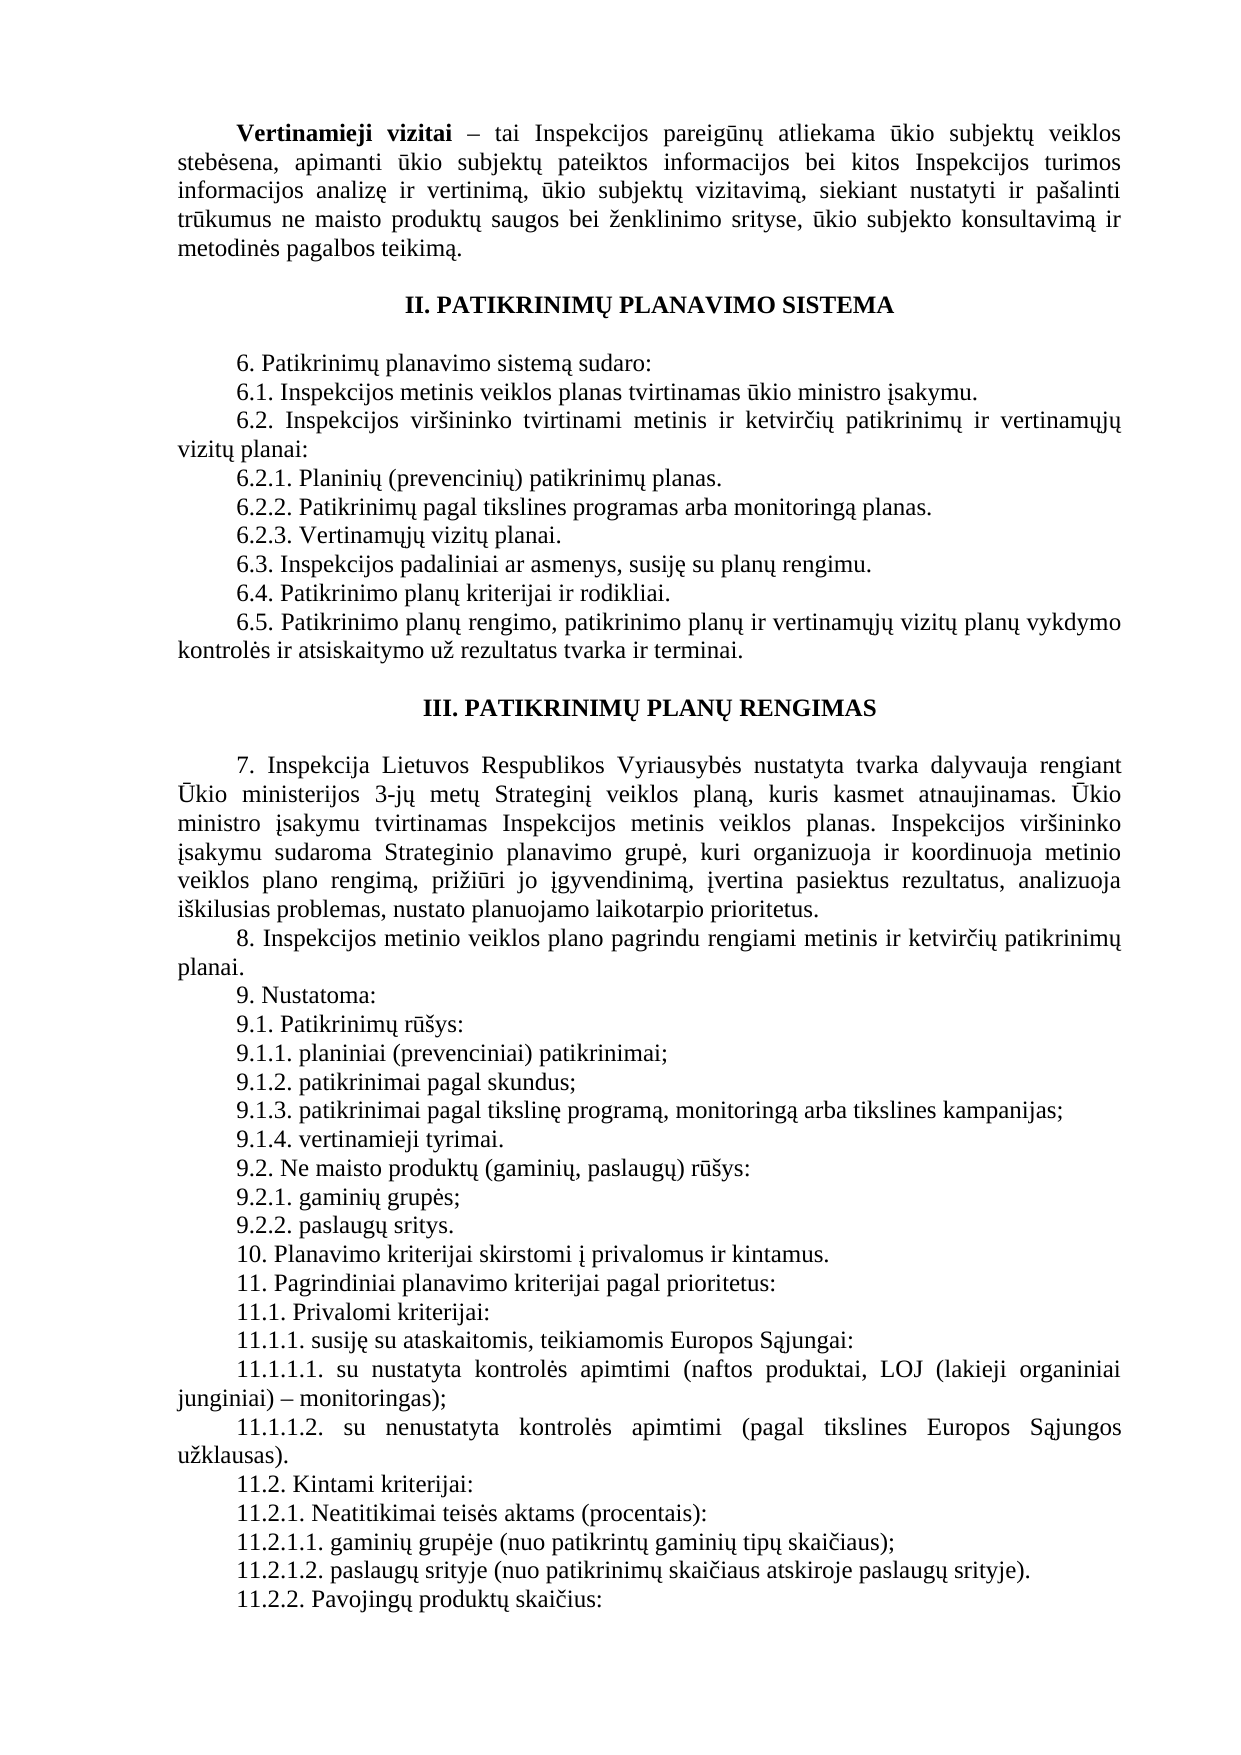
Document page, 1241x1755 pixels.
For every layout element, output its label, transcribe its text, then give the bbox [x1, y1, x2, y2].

text Vertinamieji vizitai – tai Inspekcijos pareigūnų atliekama ūkio subjektų veiklos stebėsena, apimanti ūkio subjektų pateiktos informacijos bei kitos Inspekcijos turimos informacijos analizę ir vertinimą, ūkio subjektų vizitavimą, siekiant nustatyti ir pašalinti trūkumus ne maisto produktų saugos bei ženklinimo srityse, ūkio subjekto konsultavimą ir metodinės pagalbos teikimą. [177, 118, 1122, 262]
text 9.2.1. gaminių grupės; [177, 1182, 1122, 1211]
text 8. Inspekcijos metinio veiklos plano pagrindu rengiami metinis ir ketvirčių patikrinimų planai. [177, 923, 1122, 981]
text 9.1.1. planiniai (prevenciniai) patikrinimai; [177, 1038, 1122, 1067]
text 11.1.1. susiję su ataskaitomis, teikiamomis Europos Sąjungai: [177, 1326, 1122, 1354]
text 6.4. Patikrinimo planų kriterijai ir rodikliai. [177, 578, 1122, 607]
text 9.1.2. patikrinimai pagal skundus; [177, 1067, 1122, 1096]
text 6.1. Inspekcijos metinis veiklos planas tvirtinamas ūkio ministro įsakymu. [177, 377, 1122, 406]
text 11.2.1.2. paslaugų srityje (nuo patikrinimų skaičiaus atskiroje paslaugų srityje). [177, 1556, 1122, 1584]
text 11. Pagrindiniai planavimo kriterijai pagal prioritetus: [177, 1268, 1122, 1297]
text 11.2.1. Neatitikimai teisės aktams (procentais): [177, 1498, 1122, 1527]
text 6. Patikrinimų planavimo sistemą sudaro: [177, 348, 1122, 377]
text 6.5. Patikrinimo planų rengimo, patikrinimo planų ir vertinamųjų vizitų planų vykdymo kontrolės ir atsiskaitymo už rezultatus tvarka ir terminai. [177, 607, 1122, 664]
text 9.2. Ne maisto produktų (gaminių, paslaugų) rūšys: [177, 1153, 1122, 1182]
text 9.1.4. vertinamieji tyrimai. [177, 1124, 1122, 1153]
text 11.1.1.1. su nustatyta kontrolės apimtimi (naftos produktai, LOJ (lakieji organiniai junginiai) – monitoringas); [177, 1354, 1122, 1412]
text 11.2. Kintami kriterijai: [177, 1469, 1122, 1498]
text Iii. PATIKRINIMŲ PLANŲ RENGIMAS [177, 693, 1122, 722]
text 6.2.1. Planinių (prevencinių) patikrinimų planas. [177, 463, 1122, 492]
text 11.1.1.2. su nenustatyta kontrolės apimtimi (pagal tikslines Europos Sąjungos užklausas). [177, 1412, 1122, 1469]
text 10. Planavimo kriterijai skirstomi į privalomus ir kintamus. [177, 1239, 1122, 1268]
text 9.1. Patikrinimų rūšys: [177, 1009, 1122, 1038]
text 6.2.2. Patikrinimų pagal tikslines programas arba monitoringą planas. [177, 492, 1122, 521]
text 6.3. Inspekcijos padaliniai ar asmenys, susiję su planų rengimu. [177, 549, 1122, 578]
text 6.2. Inspekcijos viršininko tvirtinami metinis ir ketvirčių patikrinimų ir vertinamųjų vizitų planai: [177, 406, 1122, 463]
text 9.1.3. patikrinimai pagal tikslinę programą, monitoringą arba tikslines kampanijas; [177, 1096, 1122, 1124]
text II. PATIKRINIMŲ PLANAVIMO SISTEMA [177, 291, 1122, 319]
text 7. Inspekcija Lietuvos Respublikos Vyriausybės nustatyta tvarka dalyvauja rengiant Ūkio ministerijos 3-jų metų Strateginį veiklos planą, kuris kasmet atnaujinamas. Ūkio ministro įsakymu tvirtinamas Inspekcijos metinis veiklos planas. Inspekcijos viršininko įsakymu sudaroma Strateginio planavimo grupė, kuri organizuoja ir koordinuoja metinio veiklos plano rengimą, prižiūri jo įgyvendinimą, įvertina pasiektus rezultatus, analizuoja iškilusias problemas, nustato planuojamo laikotarpio prioritetus. [177, 751, 1122, 923]
text 11.2.1.1. gaminių grupėje (nuo patikrintų gaminių tipų skaičiaus); [177, 1527, 1122, 1556]
text 9. Nustatoma: [177, 981, 1122, 1009]
text 11.2.2. Pavojingų produktų skaičius: [177, 1584, 1122, 1613]
text 6.2.3. Vertinamųjų vizitų planai. [177, 521, 1122, 549]
text 11.1. Privalomi kriterijai: [177, 1297, 1122, 1326]
text 9.2.2. paslaugų sritys. [177, 1211, 1122, 1239]
